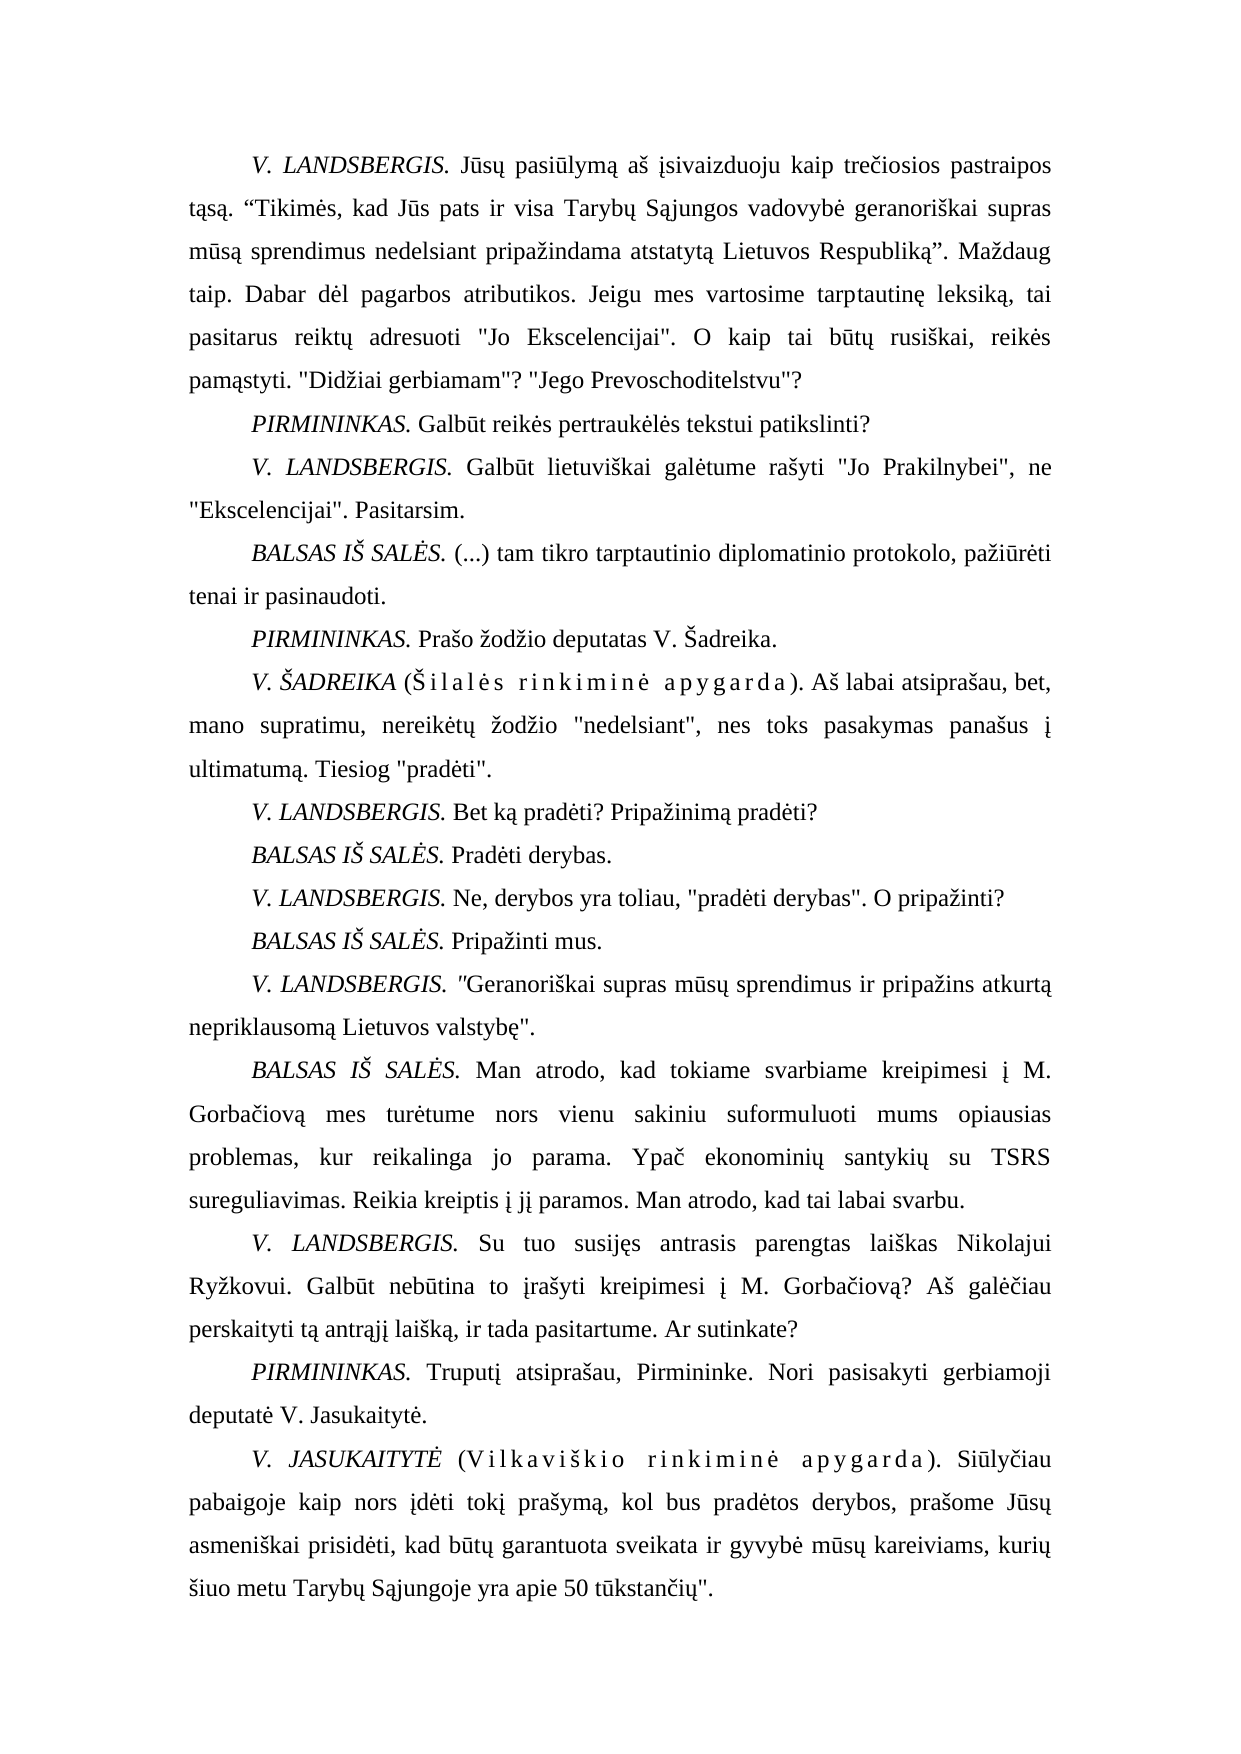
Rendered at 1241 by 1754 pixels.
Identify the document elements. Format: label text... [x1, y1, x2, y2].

text V. Landsbergis. Bet ką pradėti? Pripažinimą pradėti? [189, 797, 1052, 826]
text V. Jasukaitytė (Vilkaviškio rinkiminė apygarda). Siūlyčiau pabaigoje kaip nors įdėti tokį prašymą, kol bus pra­dėtos derybos, prašome Jūsų asmeniškai prisidėti, kad būtų ga­rantuota sveikata ir gyvybė mūsų kareiviams, kurių šiuo metu Tarybų Sąjungoje yra apie 50 tūkstančių". [189, 1444, 1052, 1602]
text V. Landsbergis. Su tuo susijęs antrasis parengtas laiškas Ni­kolajui Ryžkovui. Galbūt nebūtina to įrašyti kreipimesi į M. Gor­bačiovą? Aš galėčiau perskaityti tą antrąjį laišką, ir tada pasi­tartume. Ar sutinkate? [189, 1228, 1052, 1343]
text Pirmininkas. Galbūt reikės pertraukėlės tekstui patikslinti? [189, 409, 1052, 437]
text Pirmininkas. Prašo žodžio deputatas V. Šadreika. [189, 624, 1052, 653]
text Balsas iš salės. Pripažinti mus. [189, 926, 1052, 955]
text V. Landsbergis. Jūsų pasiūlymą aš įsivaizduoju kaip trečio­sios pastraipos tąsą. “Tikimės, kad Jūs pats ir visa Tarybų Są­jungos vadovybė geranoriškai supras mūsą sprendimus nedel­siant pripažindama atstatytą Lietuvos Respubliką”. Maždaug taip. Dabar dėl pagarbos atributikos. Jeigu mes vartosime tarp­tautinę leksiką, tai pasitarus reiktų adresuoti "Jo Ekscelencijai". O kaip tai būtų rusiškai, reikės pamąstyti. "Didžiai gerbiamam"? "Jego Prevoschoditelstvu"? [189, 150, 1052, 394]
text V. Landsbergis. "Geranoriškai supras mūsų sprendimus ir pri­pažins atkurtą nepriklausomą Lietuvos valstybę". [189, 969, 1052, 1041]
text Balsas iš salės. (...) tam tikro tarptautinio diplomatinio pro­tokolo, pažiūrėti tenai ir pasinaudoti. [189, 538, 1052, 610]
text V. Landsbergis. Galbūt lietuviškai galėtume rašyti "Jo Pra­kilnybei", ne "Ekscelencijai". Pasitarsim. [189, 452, 1052, 524]
text Balsas iš salės. Pradėti derybas. [189, 840, 1052, 869]
text Balsas iš salės. Man atrodo, kad tokiame svarbiame kreipi­mesi į M. Gorbačiovą mes turėtume nors vienu sakiniu suformu­luoti mums opiausias problemas, kur reikalinga jo parama. Ypač ekonominių santykių su TSRS sureguliavimas. Reikia kreiptis į jį paramos. Man atrodo, kad tai labai svarbu. [189, 1056, 1052, 1214]
text Pirmininkas. Truputį atsiprašau, Pirmininke. Nori pasisakyti gerbiamoji deputatė V. Jasukaitytė. [189, 1357, 1052, 1429]
text V. Landsbergis. Ne, derybos yra toliau, "pradėti derybas". O pripažinti? [189, 883, 1052, 912]
text V. Šadreika (Šilalės rinkiminė apygarda). Aš la­bai atsiprašau, bet, mano supratimu, nereikėtų žodžio "nedel­siant", nes toks pasakymas panašus į ultimatumą. Tiesiog "pra­dėti". [189, 667, 1052, 782]
